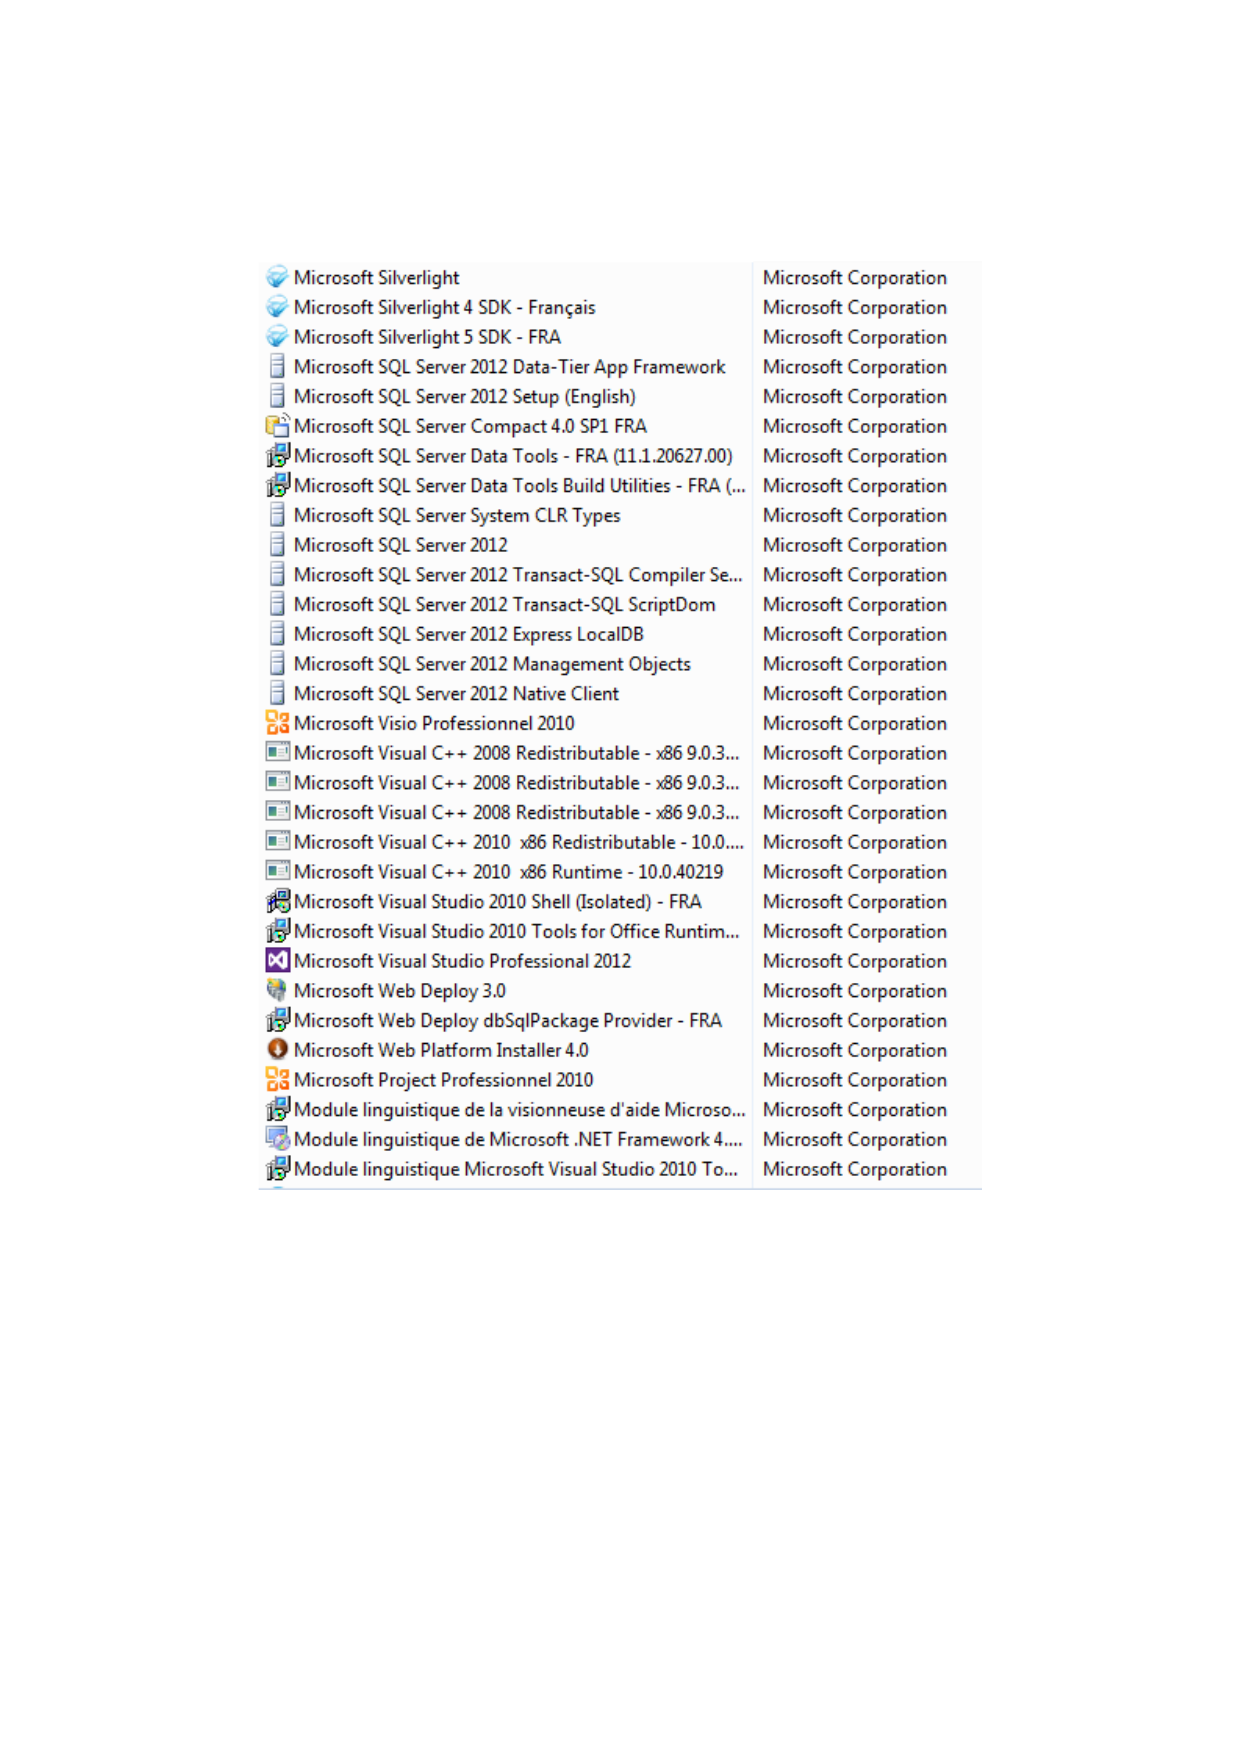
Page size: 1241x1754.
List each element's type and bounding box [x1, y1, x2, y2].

picture [258, 261, 982, 1190]
